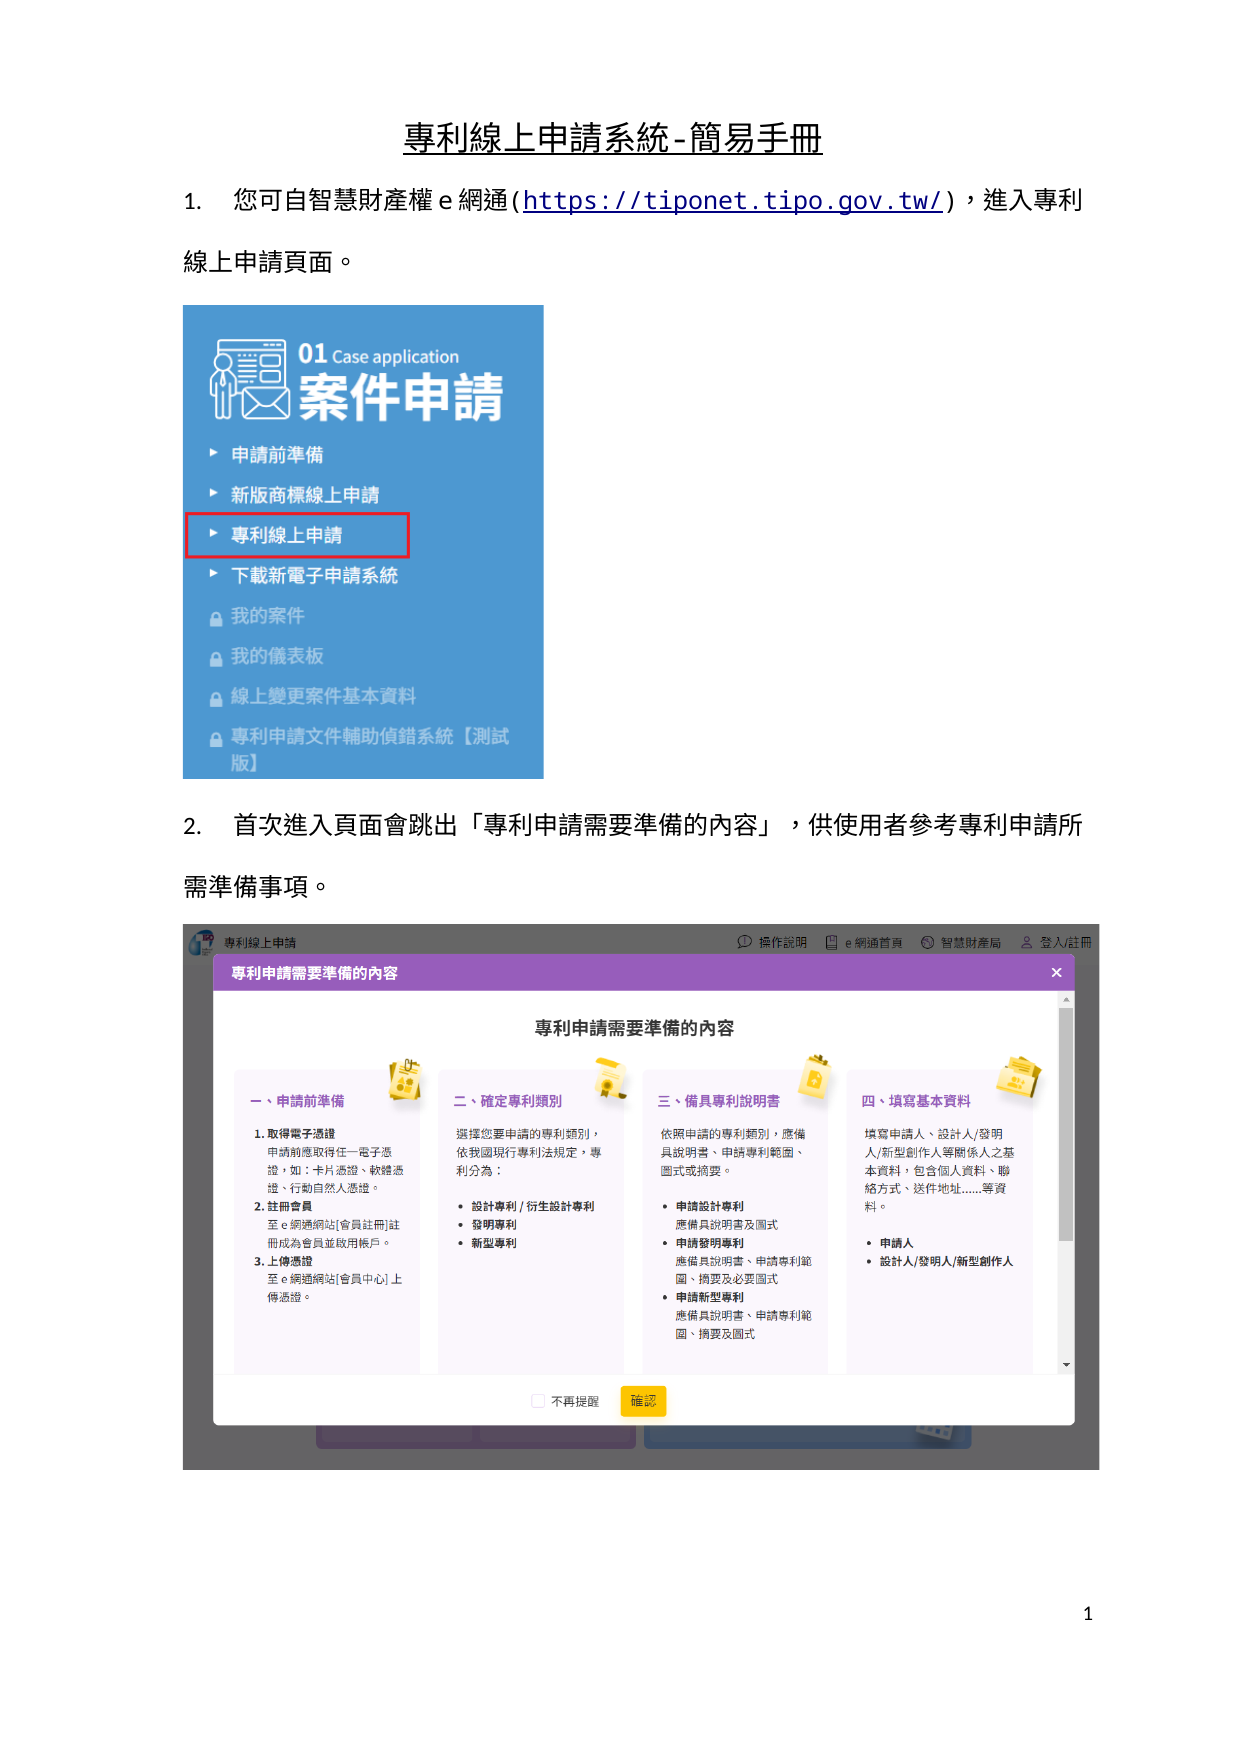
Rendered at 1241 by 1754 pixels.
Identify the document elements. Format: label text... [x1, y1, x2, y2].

list 您可自智慧財產權e網通(https://tiponet.tipo.gov.tw/)，進入專利線上申請頁面。 [183, 157, 1093, 282]
text 專利線上申請系統-簡易手冊 [133, 94, 1093, 157]
list 首次進入頁面會跳出「專利申請需要準備的內容」，供使用者參考專利申請所需準備事項。 [183, 782, 1093, 907]
